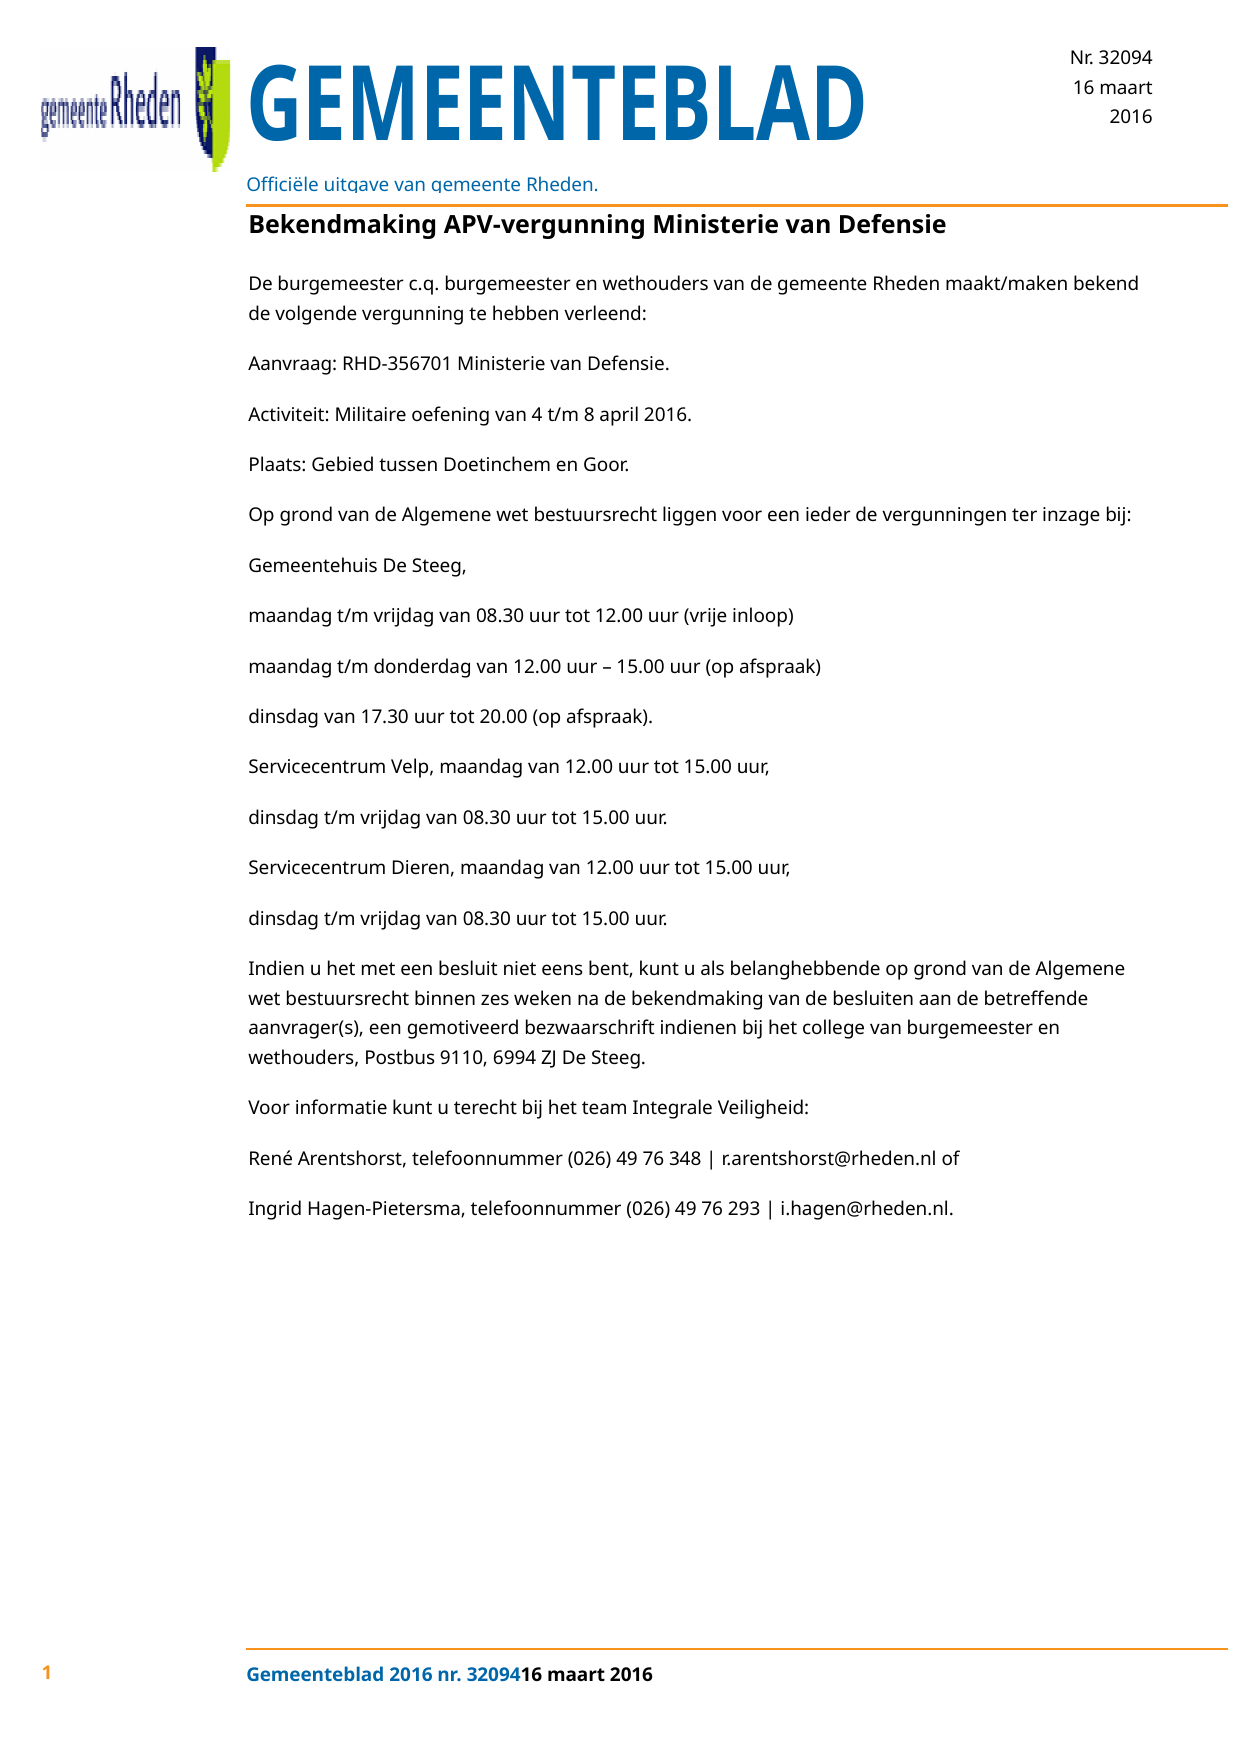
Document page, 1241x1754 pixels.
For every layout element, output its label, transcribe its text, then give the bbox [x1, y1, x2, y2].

text Activiteit: Militaire oefening van 4 t/m 8 april 2016. [248, 401, 1152, 426]
text Bekendmaking APV-vergunning Ministerie van Defensie [248, 207, 1152, 241]
text Servicecentrum Dieren, maandag van 12.00 uur tot 15.00 uur, [248, 854, 1152, 880]
text Indien u het met een besluit niet eens bent, kunt u als belanghebbende op grond van de Algemene wet bestuursrecht binnen zes weken na de bekendmaking van de besluiten aan de betreffende aanvrager(s), een gemotiveerd bezwaarschrift indienen bij het college van burgemeester en wethouders, Postbus 9110, 6994 ZJ De Steeg. [248, 955, 1152, 1070]
text Aanvraag: RHD-356701 Ministerie van Defensie. [248, 350, 1152, 376]
text Servicecentrum Velp, maandag van 12.00 uur tot 15.00 uur, [248, 754, 1152, 779]
text René Arentshorst, telefoonnummer (026) 49 76 348 | r.arentshorst@rheden.nl of [248, 1145, 1152, 1171]
text Op grond van de Algemene wet bestuursrecht liggen voor een ieder de vergunningen ter inzage bij: [248, 502, 1152, 527]
text maandag t/m vrijdag van 08.30 uur tot 12.00 uur (vrije inloop) [248, 602, 1152, 628]
text dinsdag t/m vrijdag van 08.30 uur tot 15.00 uur. [248, 905, 1152, 931]
text Ingrid Hagen-Pietersma, telefoonnummer (026) 49 76 293 | i.hagen@rheden.nl. [248, 1195, 1152, 1221]
text De burgemeester c.q. burgemeester en wethouders van de gemeente Rheden maakt/maken bekend de volgende vergunning te hebben verleend: [248, 270, 1152, 326]
text Gemeentehuis De Steeg, [248, 552, 1152, 578]
text Plaats: Gebied tussen Doetinchem en Goor. [248, 451, 1152, 477]
text dinsdag van 17.30 uur tot 20.00 (op afspraak). [248, 703, 1152, 729]
text Voor informatie kunt u terecht bij het team Integrale Veiligheid: [248, 1094, 1152, 1120]
text dinsdag t/m vrijdag van 08.30 uur tot 15.00 uur. [248, 804, 1152, 830]
text maandag t/m donderdag van 12.00 uur – 15.00 uur (op afspraak) [248, 653, 1152, 678]
picture [41, 47, 231, 172]
